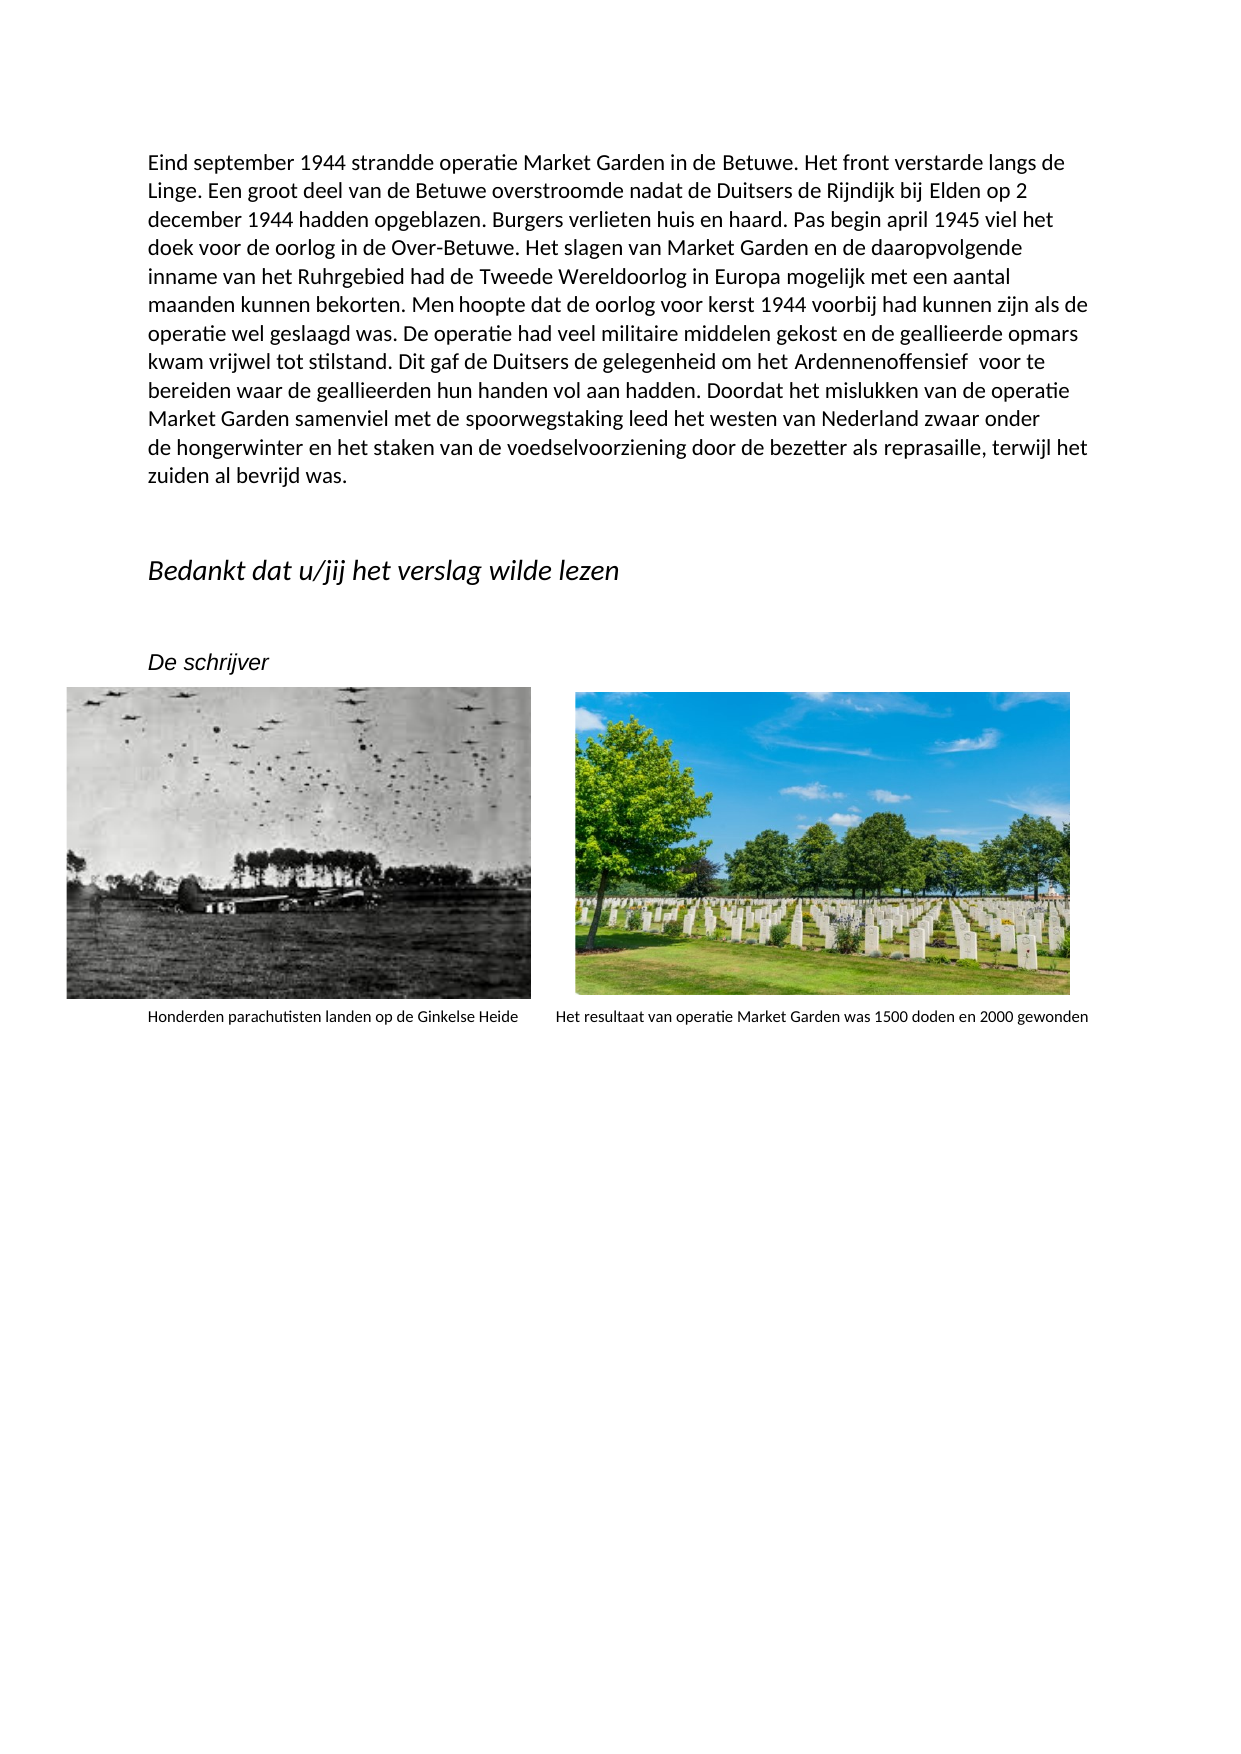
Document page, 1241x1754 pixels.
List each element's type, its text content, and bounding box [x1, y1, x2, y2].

text Eind september 1944 strandde operatie Market Garden in de Betuwe. Het front verstarde langs de Linge. Een groot deel van de Betuwe overstroomde nadat de Duitsers de Rijndijk bij Elden op 2 december 1944 hadden opgeblazen. Burgers verlieten huis en haard. Pas begin april 1945 viel het doek voor de oorlog in de Over-Betuwe. Het slagen van Market Garden en de daaropvolgende inname van het Ruhrgebied had de Tweede Wereldoorlog in Europa mogelijk met een aantal maanden kunnen bekorten. Men hoopte dat de oorlog voor kerst 1944 voorbij had kunnen zijn als de operatie wel geslaagd was. De operatie had veel militaire middelen gekost en de geallieerde opmars kwam vrijwel tot stilstand. Dit gaf de Duitsers de gelegenheid om het Ardennenoffensief voor te bereiden waar de geallieerden hun handen vol aan hadden. Doordat het mislukken van de operatie Market Garden samenviel met de spoorwegstaking leed het westen van Nederland zwaar onder de hongerwinter en het staken van de voedselvoorziening door de bezetter als reprasaille, terwijl het zuiden al bevrijd was. [148, 148, 1093, 489]
text Bedankt dat u/jij het verslag wilde lezen [148, 552, 1093, 588]
text Honderden parachutisten landen op de Ginkelse Heide Het resultaat van operatie Market Garden was 1500 doden en 2000 gewonden [148, 1007, 1093, 1027]
text De schrijver [148, 648, 1093, 675]
